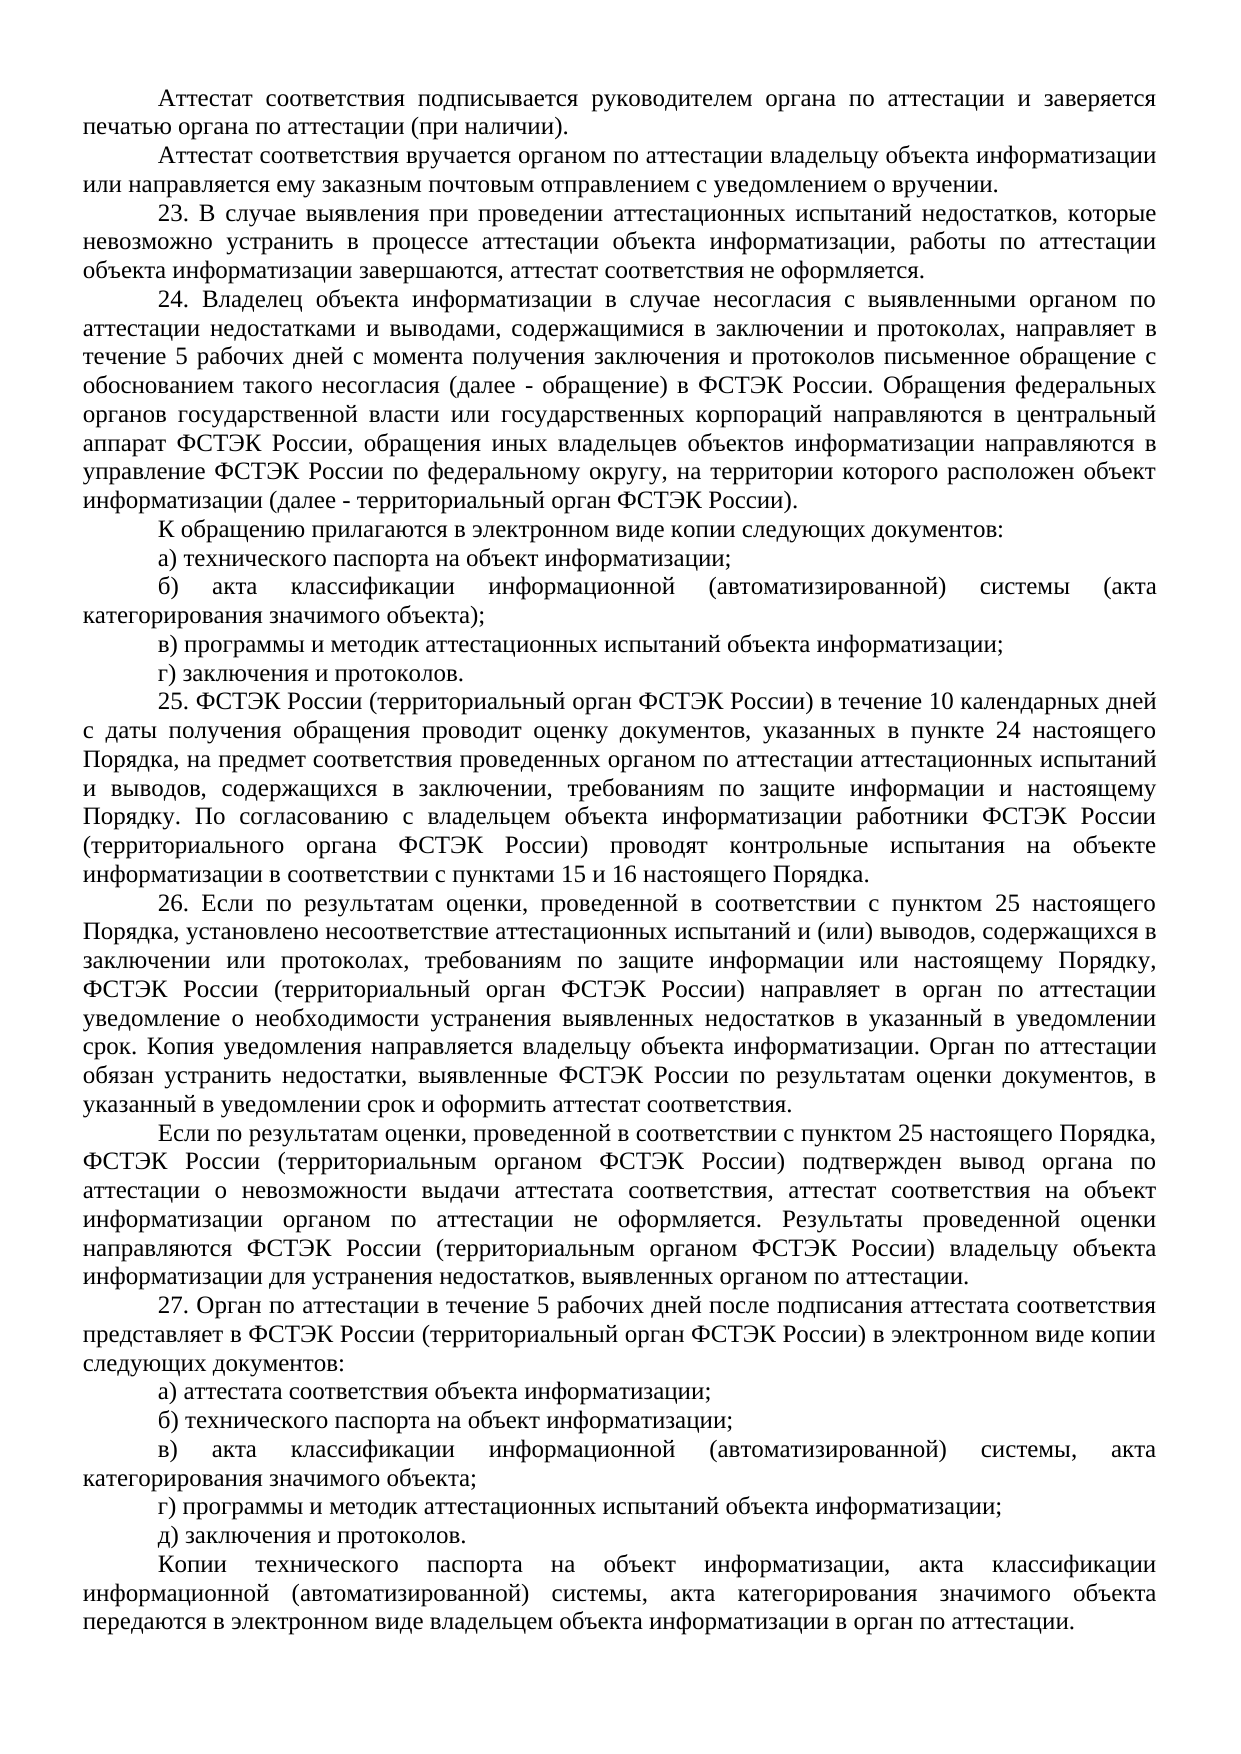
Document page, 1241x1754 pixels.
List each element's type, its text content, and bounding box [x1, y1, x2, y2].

text Аттестат соответствия подписывается руководителем органа по аттестации и заверяется печатью органа по аттестации (при наличии). [83, 83, 1157, 140]
text б) акта классификации информационной (автоматизированной) системы (акта категорирования значимого объекта); [83, 571, 1157, 629]
text а) технического паспорта на объект информатизации; [83, 543, 1157, 571]
text 25. ФСТЭК России (территориальный орган ФСТЭК России) в течение 10 календарных дней с даты получения обращения проводит оценку документов, указанных в пункте 24 настоящего Порядка, на предмет соответствия проведенных органом по аттестации аттестационных испытаний и выводов, содержащихся в заключении, требованиям по защите информации и настоящему Порядку. По согласованию с владельцем объекта информатизации работники ФСТЭК России (территориального органа ФСТЭК России) проводят контрольные испытания на объекте информатизации в соответствии с пунктами 15 и 16 настоящего Порядка. [83, 686, 1157, 888]
text д) заключения и протоколов. [83, 1520, 1157, 1549]
text 26. Если по результатам оценки, проведенной в соответствии с пунктом 25 настоящего Порядка, установлено несоответствие аттестационных испытаний и (или) выводов, содержащихся в заключении или протоколах, требованиям по защите информации или настоящему Порядку, ФСТЭК России (территориальный орган ФСТЭК России) направляет в орган по аттестации уведомление о необходимости устранения выявленных недостатков в указанный в уведомлении срок. Копия уведомления направляется владельцу объекта информатизации. Орган по аттестации обязан устранить недостатки, выявленные ФСТЭК России по результатам оценки документов, в указанный в уведомлении срок и оформить аттестат соответствия. [83, 888, 1157, 1118]
text К обращению прилагаются в электронном виде копии следующих документов: [83, 514, 1157, 543]
text г) программы и методик аттестационных испытаний объекта информатизации; [83, 1491, 1157, 1520]
text 24. Владелец объекта информатизации в случае несогласия с выявленными органом по аттестации недостатками и выводами, содержащимися в заключении и протоколах, направляет в течение 5 рабочих дней с момента получения заключения и протоколов письменное обращение с обоснованием такого несогласия (далее - обращение) в ФСТЭК России. Обращения федеральных органов государственной власти или государственных корпораций направляются в центральный аппарат ФСТЭК России, обращения иных владельцев объектов информатизации направляются в управление ФСТЭК России по федеральному округу, на территории которого расположен объект информатизации (далее - территориальный орган ФСТЭК России). [83, 284, 1157, 514]
text а) аттестата соответствия объекта информатизации; [83, 1376, 1157, 1405]
text Аттестат соответствия вручается органом по аттестации владельцу объекта информатизации или направляется ему заказным почтовым отправлением с уведомлением о вручении. [83, 140, 1157, 198]
text 27. Орган по аттестации в течение 5 рабочих дней после подписания аттестата соответствия представляет в ФСТЭК России (территориальный орган ФСТЭК России) в электронном виде копии следующих документов: [83, 1290, 1157, 1376]
text б) технического паспорта на объект информатизации; [83, 1405, 1157, 1434]
text г) заключения и протоколов. [83, 658, 1157, 686]
text в) программы и методик аттестационных испытаний объекта информатизации; [83, 629, 1157, 658]
text Копии технического паспорта на объект информатизации, акта классификации информационной (автоматизированной) системы, акта категорирования значимого объекта передаются в электронном виде владельцем объекта информатизации в орган по аттестации. [83, 1549, 1157, 1635]
text Если по результатам оценки, проведенной в соответствии с пунктом 25 настоящего Порядка, ФСТЭК России (территориальным органом ФСТЭК России) подтвержден вывод органа по аттестации о невозможности выдачи аттестата соответствия, аттестат соответствия на объект информатизации органом по аттестации не оформляется. Результаты проведенной оценки направляются ФСТЭК России (территориальным органом ФСТЭК России) владельцу объекта информатизации для устранения недостатков, выявленных органом по аттестации. [83, 1118, 1157, 1290]
text 23. В случае выявления при проведении аттестационных испытаний недостатков, которые невозможно устранить в процессе аттестации объекта информатизации, работы по аттестации объекта информатизации завершаются, аттестат соответствия не оформляется. [83, 198, 1157, 284]
text в) акта классификации информационной (автоматизированной) системы, акта категорирования значимого объекта; [83, 1434, 1157, 1491]
